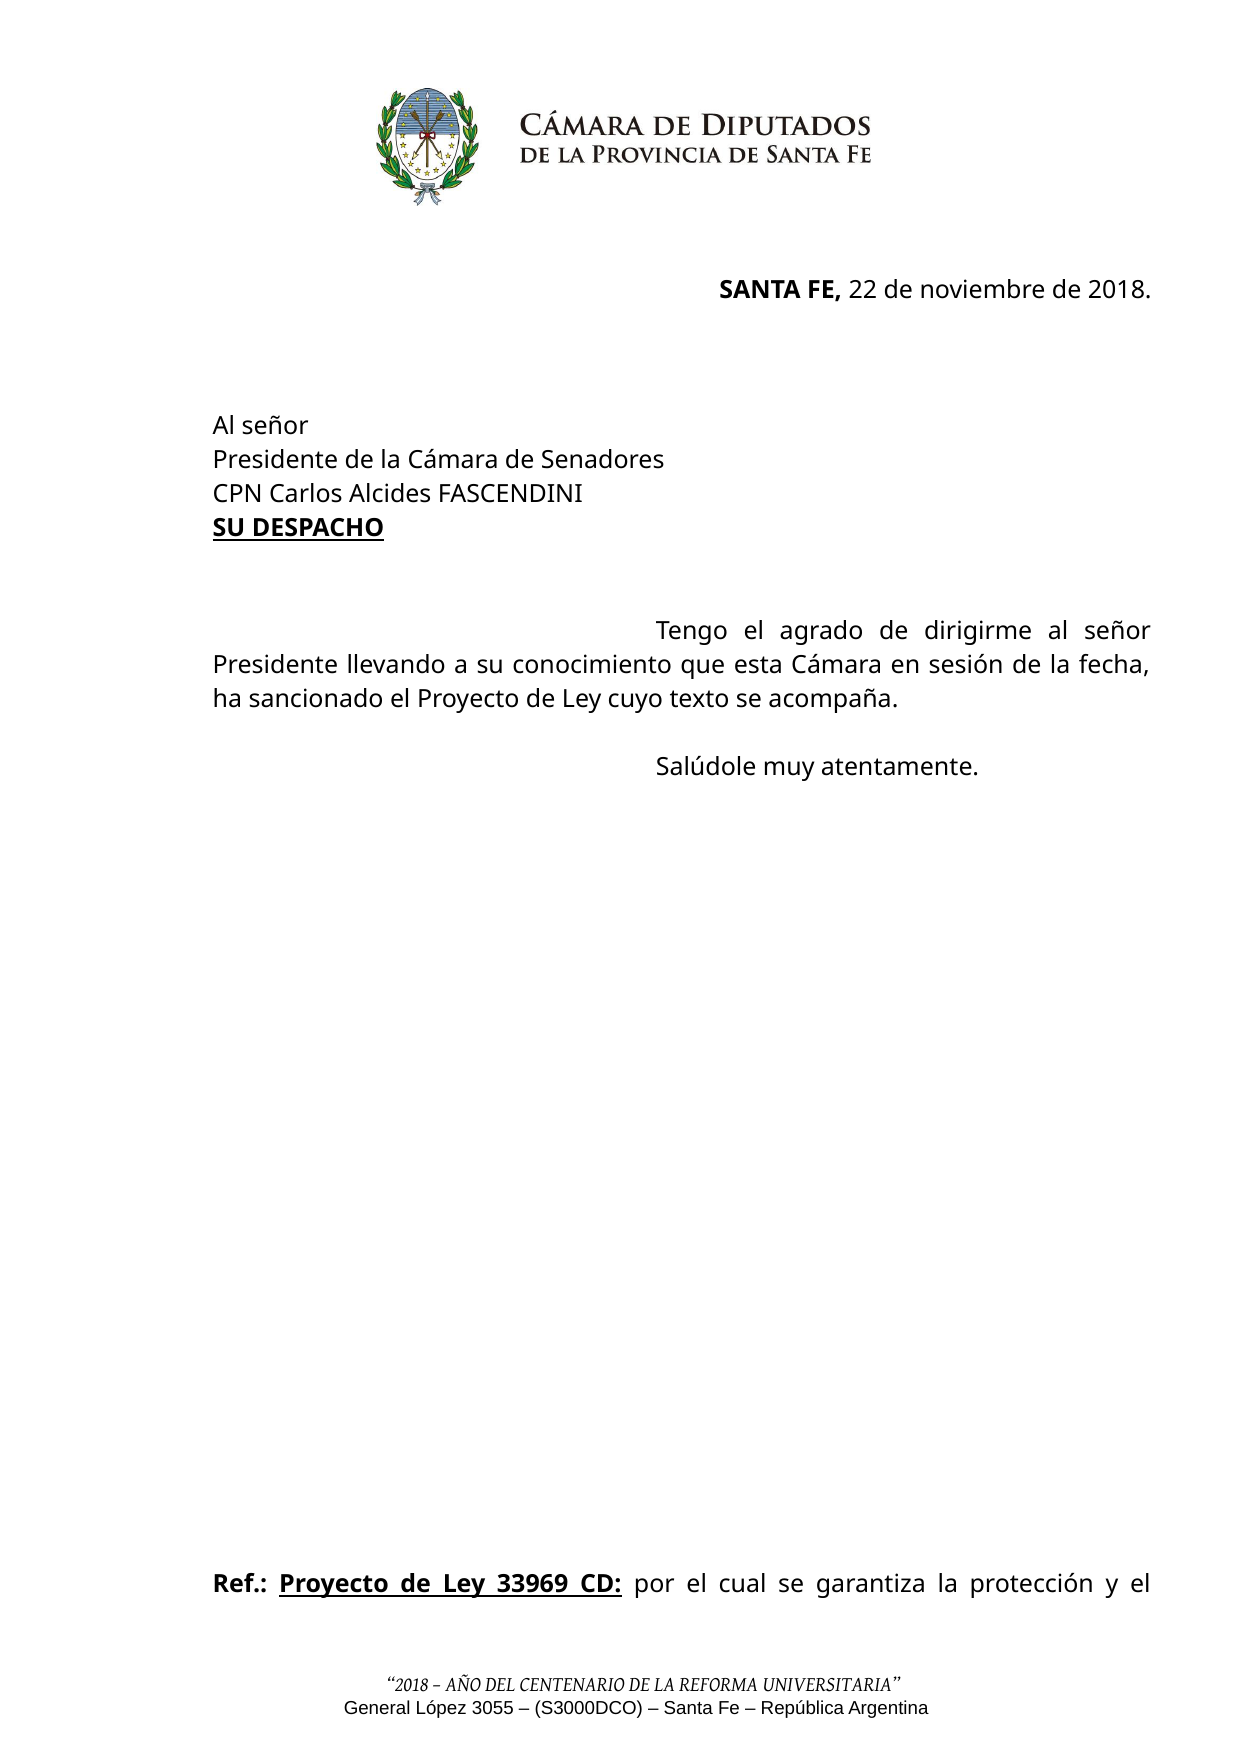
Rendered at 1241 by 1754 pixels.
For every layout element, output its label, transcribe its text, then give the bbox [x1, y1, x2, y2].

picture [376, 88, 871, 210]
text Tengo el agrado de dirigirme al señor Presidente llevando a su conocimiento que esta Cámara en sesión de la fecha, ha sancionado el Proyecto de Ley cuyo texto se acompaña. [212, 612, 1152, 714]
text SANTA FE, 22 de noviembre de 2018. [212, 272, 1152, 306]
text CPN Carlos Alcides FASCENDINI [212, 476, 1152, 510]
text Salúdole muy atentamente. [212, 748, 1152, 783]
text Ref.: Proyecto de Ley 33969 CD: por el cual se garantiza la protección y el [212, 1566, 1152, 1600]
text Al señor [212, 408, 1152, 442]
text Presidente de la Cámara de Senadores [212, 442, 1152, 476]
text SU DESPACHO [212, 510, 1152, 544]
